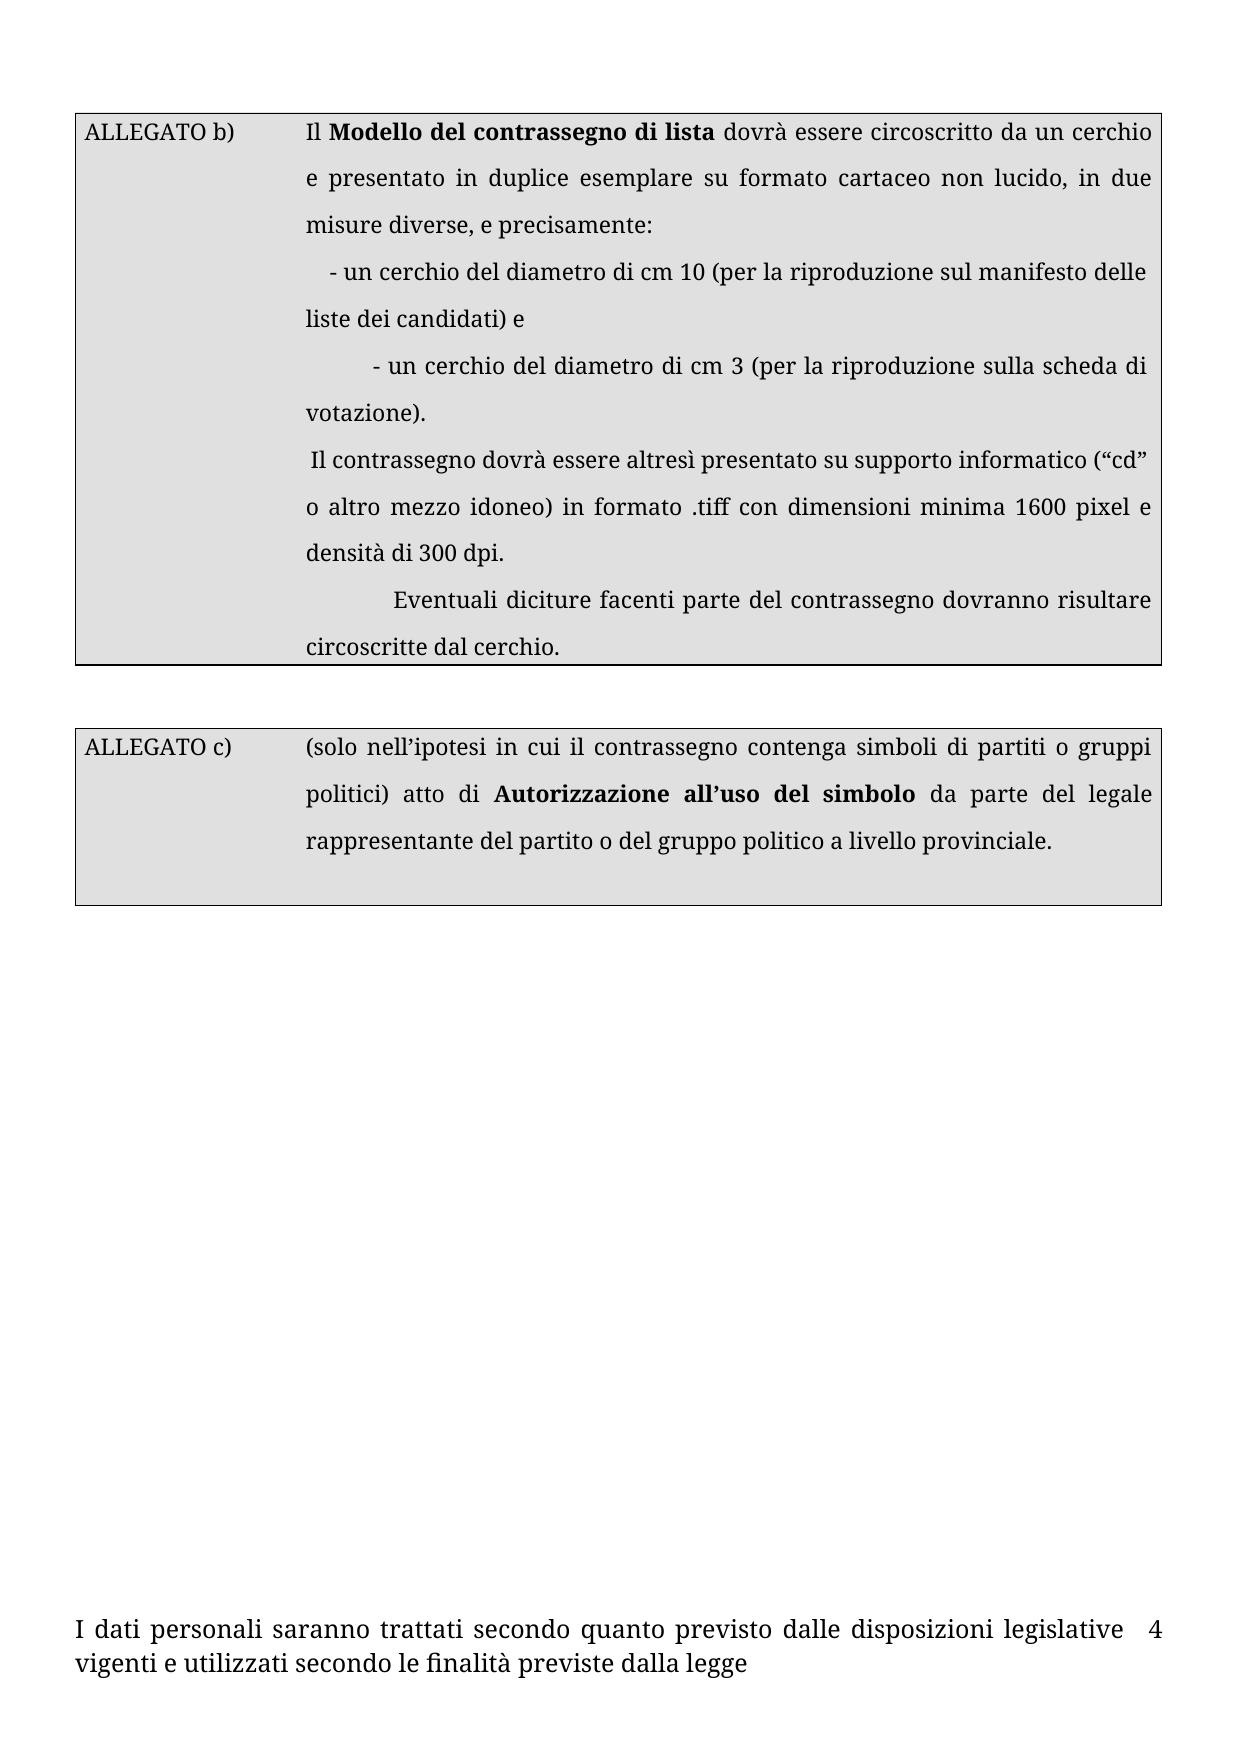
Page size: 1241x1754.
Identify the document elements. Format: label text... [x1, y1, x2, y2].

text ALLEGATO b) Il Modello del contrassegno di lista dovrà essere circoscritto da un cerchio e presentato in duplice esemplare su formato cartaceo non lucido, in due misure diverse, e precisamente: [76, 114, 1161, 241]
text ALLEGATO c) (solo nell’ipotesi in cui il contrassegno contenga simboli di partiti o gruppi politici) atto di Autorizzazione all’uso del simbolo da parte del legale rappresentante del partito o del gruppo politico a livello provinciale. [76, 729, 1161, 856]
text - un cerchio del diametro di cm 10 (per la riproduzione sul manifesto delle liste dei candidati) e [76, 253, 1161, 334]
text Eventuali diciture facenti parte del contrassegno dovranno risultare circoscritte dal cerchio. [76, 581, 1161, 664]
text Il contrassegno dovrà essere altresì presentato su supporto informatico (“cd” o altro mezzo idoneo) in formato .tiff con dimensioni minima 1600 pixel e densità di 300 dpi. [76, 441, 1161, 569]
text - un cerchio del diametro di cm 3 (per la riproduzione sulla scheda di votazione). [76, 347, 1161, 428]
